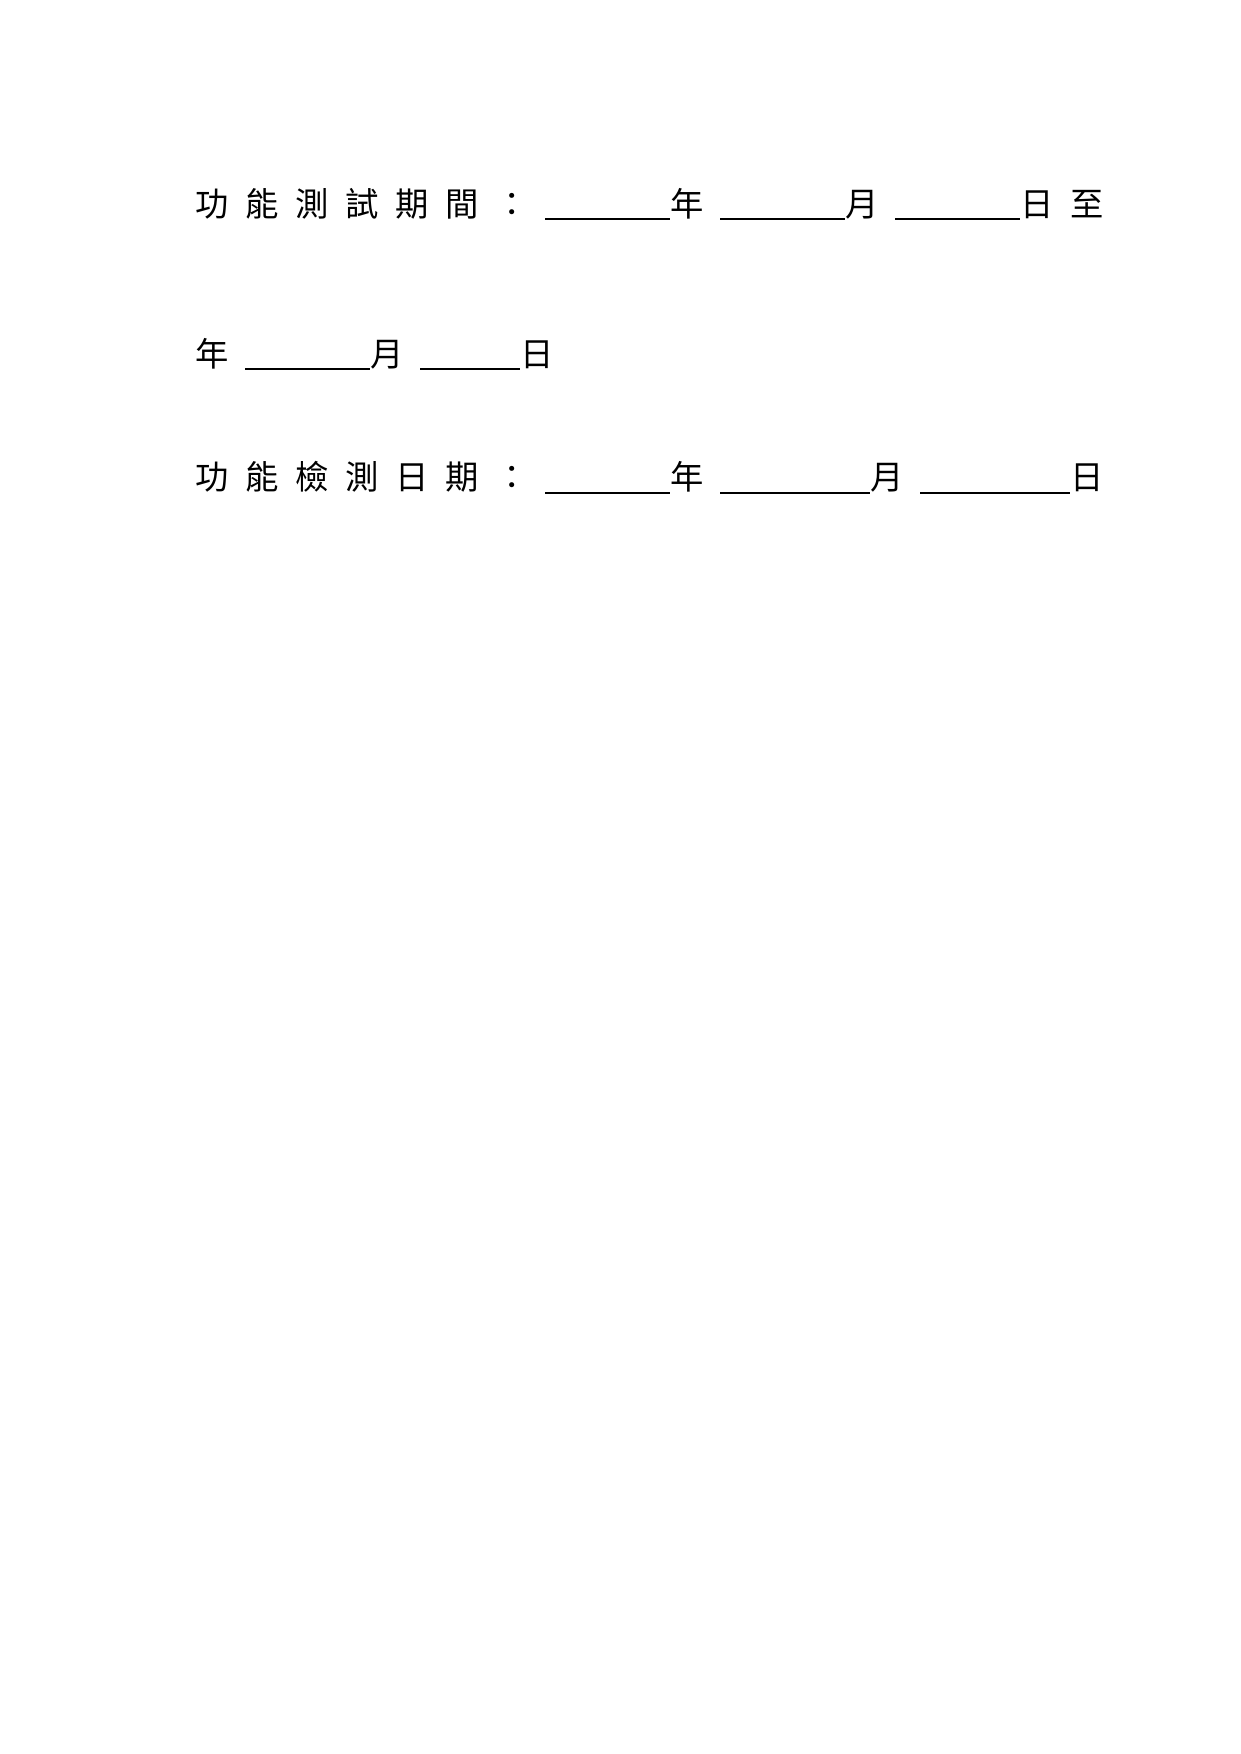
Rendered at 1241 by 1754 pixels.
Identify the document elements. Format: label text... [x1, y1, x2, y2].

text 功能檢測日期： 年 月 日 [195, 438, 1120, 513]
text 功能測試期間： 年 月 日至 年 月 日 [195, 164, 1120, 389]
